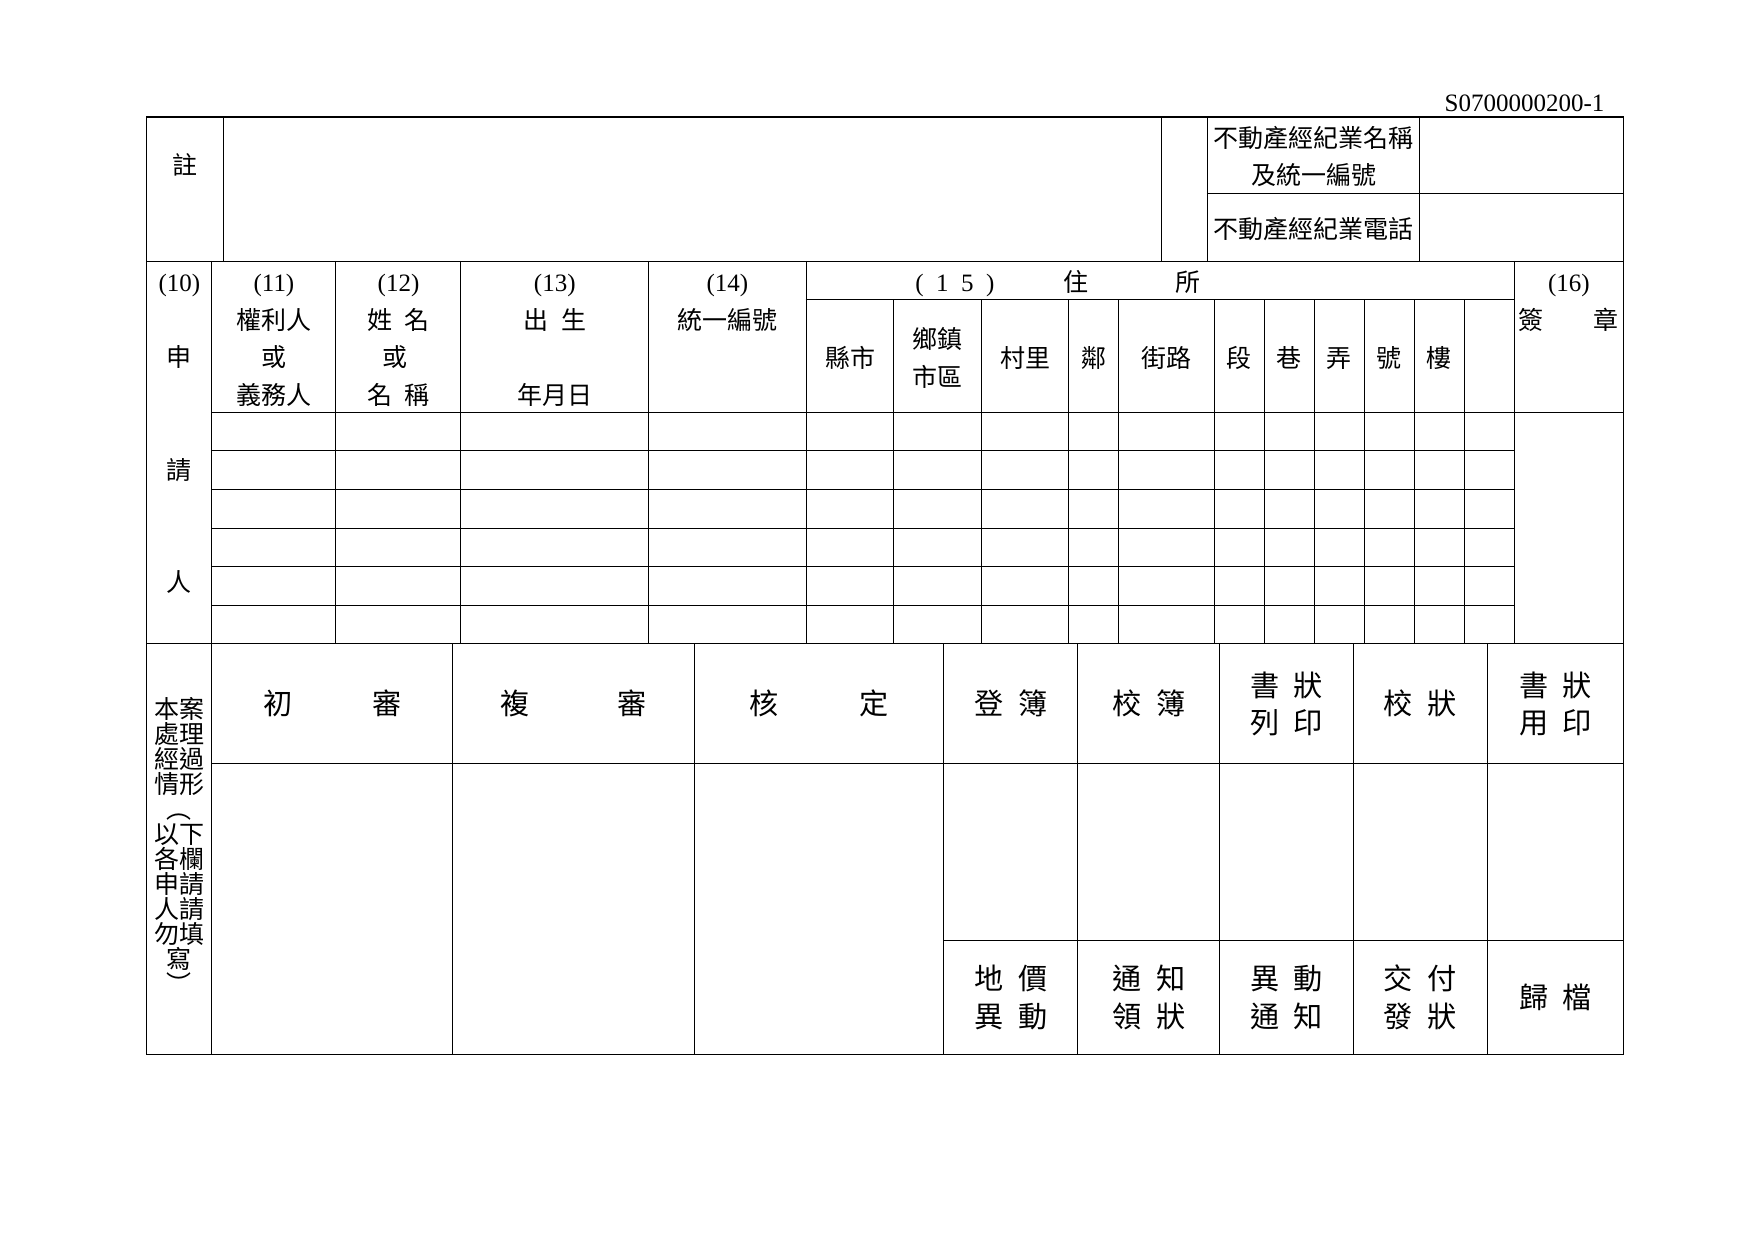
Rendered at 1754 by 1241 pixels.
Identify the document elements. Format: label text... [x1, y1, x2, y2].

table_cell 縣市 [807, 300, 893, 412]
table_cell [1415, 413, 1464, 450]
table_cell 不動產經紀業名稱 及統一編號 [1208, 118, 1419, 193]
table_cell [1078, 764, 1219, 940]
table_cell [1220, 764, 1353, 940]
table_cell 交 付 發 狀 [1354, 941, 1487, 1053]
table_cell 號 [1365, 300, 1414, 412]
table_cell 段 [1215, 300, 1264, 412]
table_cell 異 動 通 知 [1220, 941, 1353, 1053]
table_cell [1315, 413, 1364, 450]
table_cell 地 價 異 動 [944, 941, 1077, 1053]
table_cell [461, 529, 648, 566]
table_cell [807, 606, 893, 643]
table_cell [1069, 490, 1118, 527]
table_cell [1119, 529, 1214, 566]
table_cell 書 狀 用 印 [1488, 644, 1623, 763]
table_cell [649, 490, 806, 527]
table_cell [461, 413, 648, 450]
table_cell [1465, 451, 1514, 489]
table_cell 歸 檔 [1488, 941, 1623, 1053]
table_cell 鄉鎮 市區 [894, 300, 981, 412]
table_cell [1069, 529, 1118, 566]
table_cell [1315, 529, 1364, 566]
table_cell [461, 490, 648, 527]
table_cell (16) 簽 章 [1515, 262, 1623, 412]
table_cell [1265, 606, 1314, 643]
table_cell [1415, 567, 1464, 604]
table_cell [1215, 567, 1264, 604]
table_cell (11) 權利人 或 義務人 [212, 262, 335, 412]
table_cell [1365, 413, 1414, 450]
table_cell [212, 567, 335, 604]
table_cell [894, 490, 981, 527]
table_cell [212, 529, 335, 566]
table_cell 書 狀 列 印 [1220, 644, 1353, 763]
table_cell [1265, 451, 1314, 489]
table_cell [982, 451, 1068, 489]
table_cell [649, 529, 806, 566]
table_cell [1465, 529, 1514, 566]
table_cell [695, 764, 943, 1053]
table_cell 註 [147, 118, 223, 261]
table_cell 核 定 [695, 644, 943, 763]
table_cell [1415, 529, 1464, 566]
table_cell [894, 567, 981, 604]
table_cell [461, 451, 648, 489]
table_cell 鄰 [1069, 300, 1118, 412]
table_cell [1465, 606, 1514, 643]
table_cell [1415, 451, 1464, 489]
table_cell [1265, 567, 1314, 604]
table_cell [1315, 567, 1364, 604]
table_cell [1465, 567, 1514, 604]
table_cell [1119, 606, 1214, 643]
table_cell [1465, 413, 1514, 450]
table_cell [1415, 490, 1464, 527]
table_cell (10) 申 請 人 [147, 262, 211, 643]
table_cell [807, 413, 893, 450]
table_cell [1315, 606, 1364, 643]
table_cell [807, 490, 893, 527]
table_cell [1265, 413, 1314, 450]
table_cell [336, 413, 460, 450]
table_cell 弄 [1315, 300, 1364, 412]
table_cell (14) 統一編號 [649, 262, 806, 412]
table_cell [1215, 606, 1264, 643]
table_cell [1365, 490, 1414, 527]
table_cell [1465, 300, 1514, 412]
table_cell [894, 606, 981, 643]
table_cell 登 簿 [944, 644, 1077, 763]
table_cell [1365, 451, 1414, 489]
table_cell [336, 451, 460, 489]
table_cell [1119, 413, 1214, 450]
table_cell [1119, 567, 1214, 604]
table_cell [894, 451, 981, 489]
table_cell [894, 413, 981, 450]
table_cell [1515, 413, 1623, 643]
table_cell [1215, 490, 1264, 527]
table_cell [1069, 413, 1118, 450]
table_cell [894, 529, 981, 566]
table_cell [982, 567, 1068, 604]
table_cell 不動產經紀業電話 [1208, 194, 1419, 261]
table_cell [807, 567, 893, 604]
table_cell [1315, 490, 1364, 527]
table_cell [1069, 567, 1118, 604]
table_cell [336, 490, 460, 527]
table_cell [453, 764, 694, 1053]
table_cell [649, 606, 806, 643]
table_cell [1069, 606, 1118, 643]
table_cell 通 知 領 狀 [1078, 941, 1219, 1053]
table_cell [1488, 764, 1623, 940]
table_cell [982, 413, 1068, 450]
table_cell [1365, 567, 1414, 604]
table_cell (15) 住 所 [807, 262, 1514, 299]
table_cell [1265, 529, 1314, 566]
table_cell [1162, 118, 1207, 261]
table_cell [649, 413, 806, 450]
table_cell [1420, 118, 1623, 193]
table_cell [1215, 413, 1264, 450]
table_cell [212, 490, 335, 527]
table_cell [1465, 490, 1514, 527]
table_cell 校 狀 [1354, 644, 1487, 763]
table_cell [1420, 194, 1623, 261]
table_cell [807, 529, 893, 566]
table_cell [1315, 451, 1364, 489]
table_cell [1119, 490, 1214, 527]
table_cell 街路 [1119, 300, 1214, 412]
table_cell [1415, 606, 1464, 643]
table_cell [1069, 451, 1118, 489]
table_cell [982, 529, 1068, 566]
table_cell [212, 764, 452, 1053]
table_cell [1265, 490, 1314, 527]
table_cell [944, 764, 1077, 940]
table_cell 複 審 [453, 644, 694, 763]
table_cell [212, 413, 335, 450]
table_cell (12) 姓 名 或 名 稱 [336, 262, 460, 412]
table_cell [1215, 451, 1264, 489]
table_cell [461, 567, 648, 604]
table_cell [212, 451, 335, 489]
table_cell [1215, 529, 1264, 566]
table_cell (13) 出 生 年月日 [461, 262, 648, 412]
table_cell [1365, 529, 1414, 566]
table_cell [1365, 606, 1414, 643]
table_cell [649, 451, 806, 489]
table_cell [982, 490, 1068, 527]
table_cell [649, 567, 806, 604]
table_cell 村里 [982, 300, 1068, 412]
table_cell [336, 529, 460, 566]
table_cell [982, 606, 1068, 643]
table_cell [461, 606, 648, 643]
table_cell 本案處理經過情形︵ 以下各欄 申請人請勿填寫 ︶ [147, 644, 211, 1053]
table_cell [336, 606, 460, 643]
table_cell 樓 [1415, 300, 1464, 412]
table_cell 校 簿 [1078, 644, 1219, 763]
table_cell [212, 606, 335, 643]
table_cell [1354, 764, 1487, 940]
table_cell [1119, 451, 1214, 489]
table_cell 巷 [1265, 300, 1314, 412]
table_cell [336, 567, 460, 604]
table_cell 初 審 [212, 644, 452, 763]
table_cell [224, 118, 1161, 261]
table_cell [807, 451, 893, 489]
